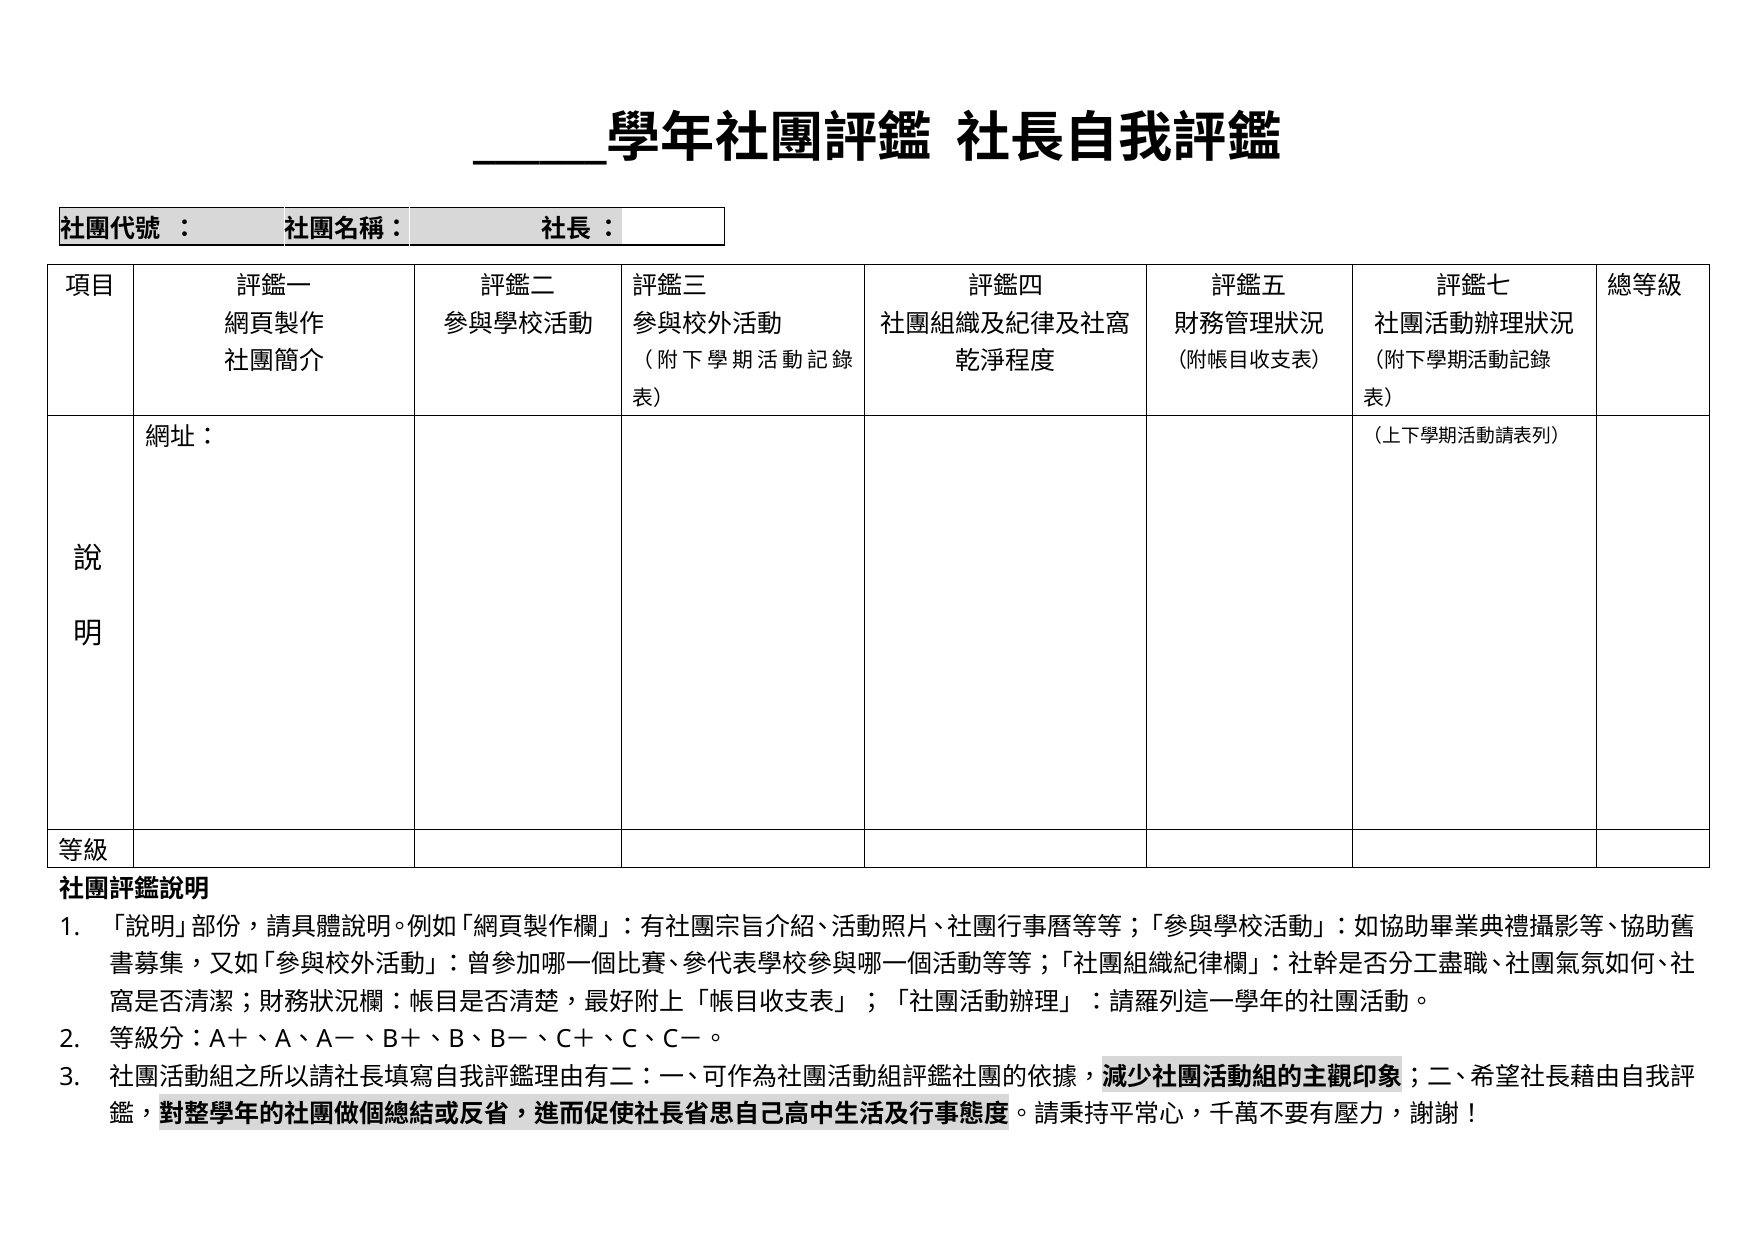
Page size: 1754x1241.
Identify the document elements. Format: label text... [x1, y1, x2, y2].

table_header 評鑑二 參與學校活動 [415, 265, 621, 415]
table_cell 說明 [48, 416, 133, 828]
list 「說明」部份，請具體說明。例如「網頁製作欄」：有社團宗旨介紹、活動照片、社團行事曆等等；「參與學校活動」：如協助畢業典禮攝影等、協助舊書募集，又如「參與校外活動」：曾參加哪一個比賽、參代表學校參與哪一個活動等等；「社團組織紀律欄」：社幹是否分工盡職、社團氣氛如何、社窩是否清潔；財務狀況欄：帳目是否清楚，最好附上「帳目收支表」；「社團活動辦理」：請羅列這一學年的社團活動。 [59, 906, 1695, 1018]
text 社團評鑑說明 [59, 868, 1695, 906]
text 社團代號 ： 社團名稱： 社長 ： [59, 189, 1695, 264]
table_cell [1353, 830, 1596, 867]
table_cell [1147, 830, 1352, 867]
table_cell [1147, 416, 1352, 828]
table_cell （上下學期活動請表列） [1353, 416, 1596, 828]
table_header 評鑑三 參與校外活動 （附下學期活動記錄表） [622, 265, 864, 415]
table_cell [622, 416, 864, 828]
table_cell [415, 416, 621, 828]
table_cell [1597, 416, 1709, 828]
table_cell [1597, 830, 1709, 867]
table_cell [865, 416, 1146, 828]
table_cell 等級 [48, 830, 133, 867]
list 等級分：A＋、A、A－、B＋、B、B－、C＋、C、C－。 [59, 1018, 1695, 1056]
table_cell [134, 830, 414, 867]
table_cell 網址： [134, 416, 414, 828]
table_header 項目 [48, 265, 133, 415]
text ______學年社團評鑑 社長自我評鑑 [59, 76, 1695, 189]
table_header 評鑑一 網頁製作 社團簡介 [134, 265, 414, 415]
table_cell [415, 830, 621, 867]
table_header 評鑑五 財務管理狀況 （附帳目收支表） [1147, 265, 1352, 415]
table_header 總等級 [1597, 265, 1709, 415]
table_header 評鑑四 社團組織及紀律及社窩乾淨程度 [865, 265, 1146, 415]
list 社團活動組之所以請社長填寫自我評鑑理由有二：一、可作為社團活動組評鑑社團的依據，減少社團活動組的主觀印象；二、希望社長藉由自我評鑑，對整學年的社團做個總結或反省，進而促使社長省思自己高中生活及行事態度。請秉持平常心，千萬不要有壓力，謝謝！ [59, 1056, 1695, 1131]
table_header 評鑑七 社團活動辦理狀況 （附下學期活動記錄表） [1353, 265, 1596, 415]
table_cell [865, 830, 1146, 867]
table_cell [622, 830, 864, 867]
